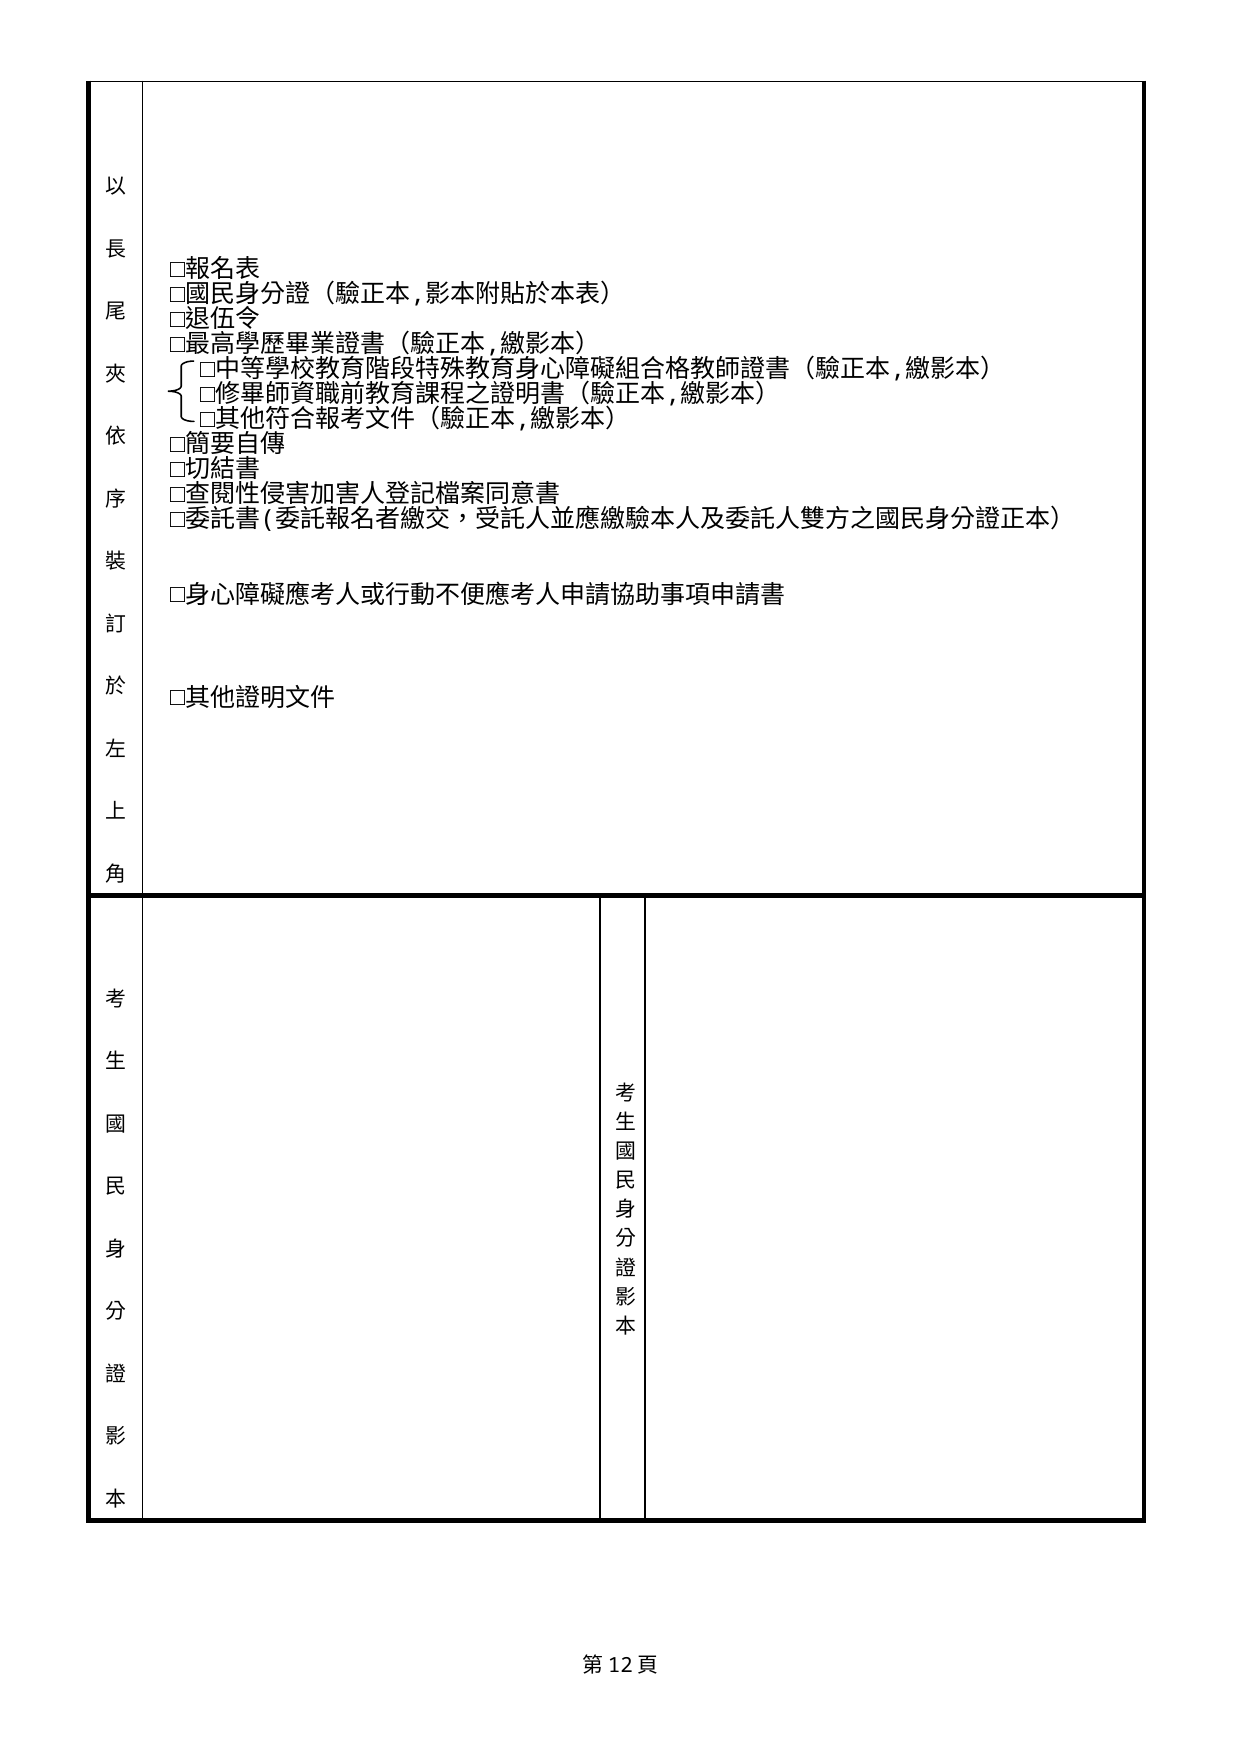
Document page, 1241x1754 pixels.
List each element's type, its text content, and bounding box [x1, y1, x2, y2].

table_cell [1146, 893, 1152, 1518]
table_cell 以 長 尾 夾 依 序 裝 訂 於 左 上 角 [91, 82, 142, 893]
table_cell 正面 [143, 898, 599, 1518]
table_cell 考生國民身分證影本 [91, 898, 142, 1518]
table_cell 反面 [646, 898, 1142, 1518]
table_cell □報名表 □國民身分證（驗正本,影本附貼於本表） □退伍令 □最高學歷畢業證書（驗正本,繳影本） □中等學校教育階段特殊教育身心障礙組合格教師證書（驗正本,繳影本） □修畢師資職前教育課程之證明書（驗正本,繳影本） □其他符合報考文件（驗正本,繳影本） □簡要自傳 □切結書 □查閱性侵害加害人登記檔案同意書 □委託書(委託報名者繳交，受託人並應繳驗本人及委託人雙方之國民身分證正本） □身心障礙應考人或行動不便應考人申請協助事項申請書 □其他證明文件 [143, 82, 1142, 893]
table_cell 考生國民身分證影本 [601, 898, 644, 1518]
table_cell [1146, 81, 1152, 893]
